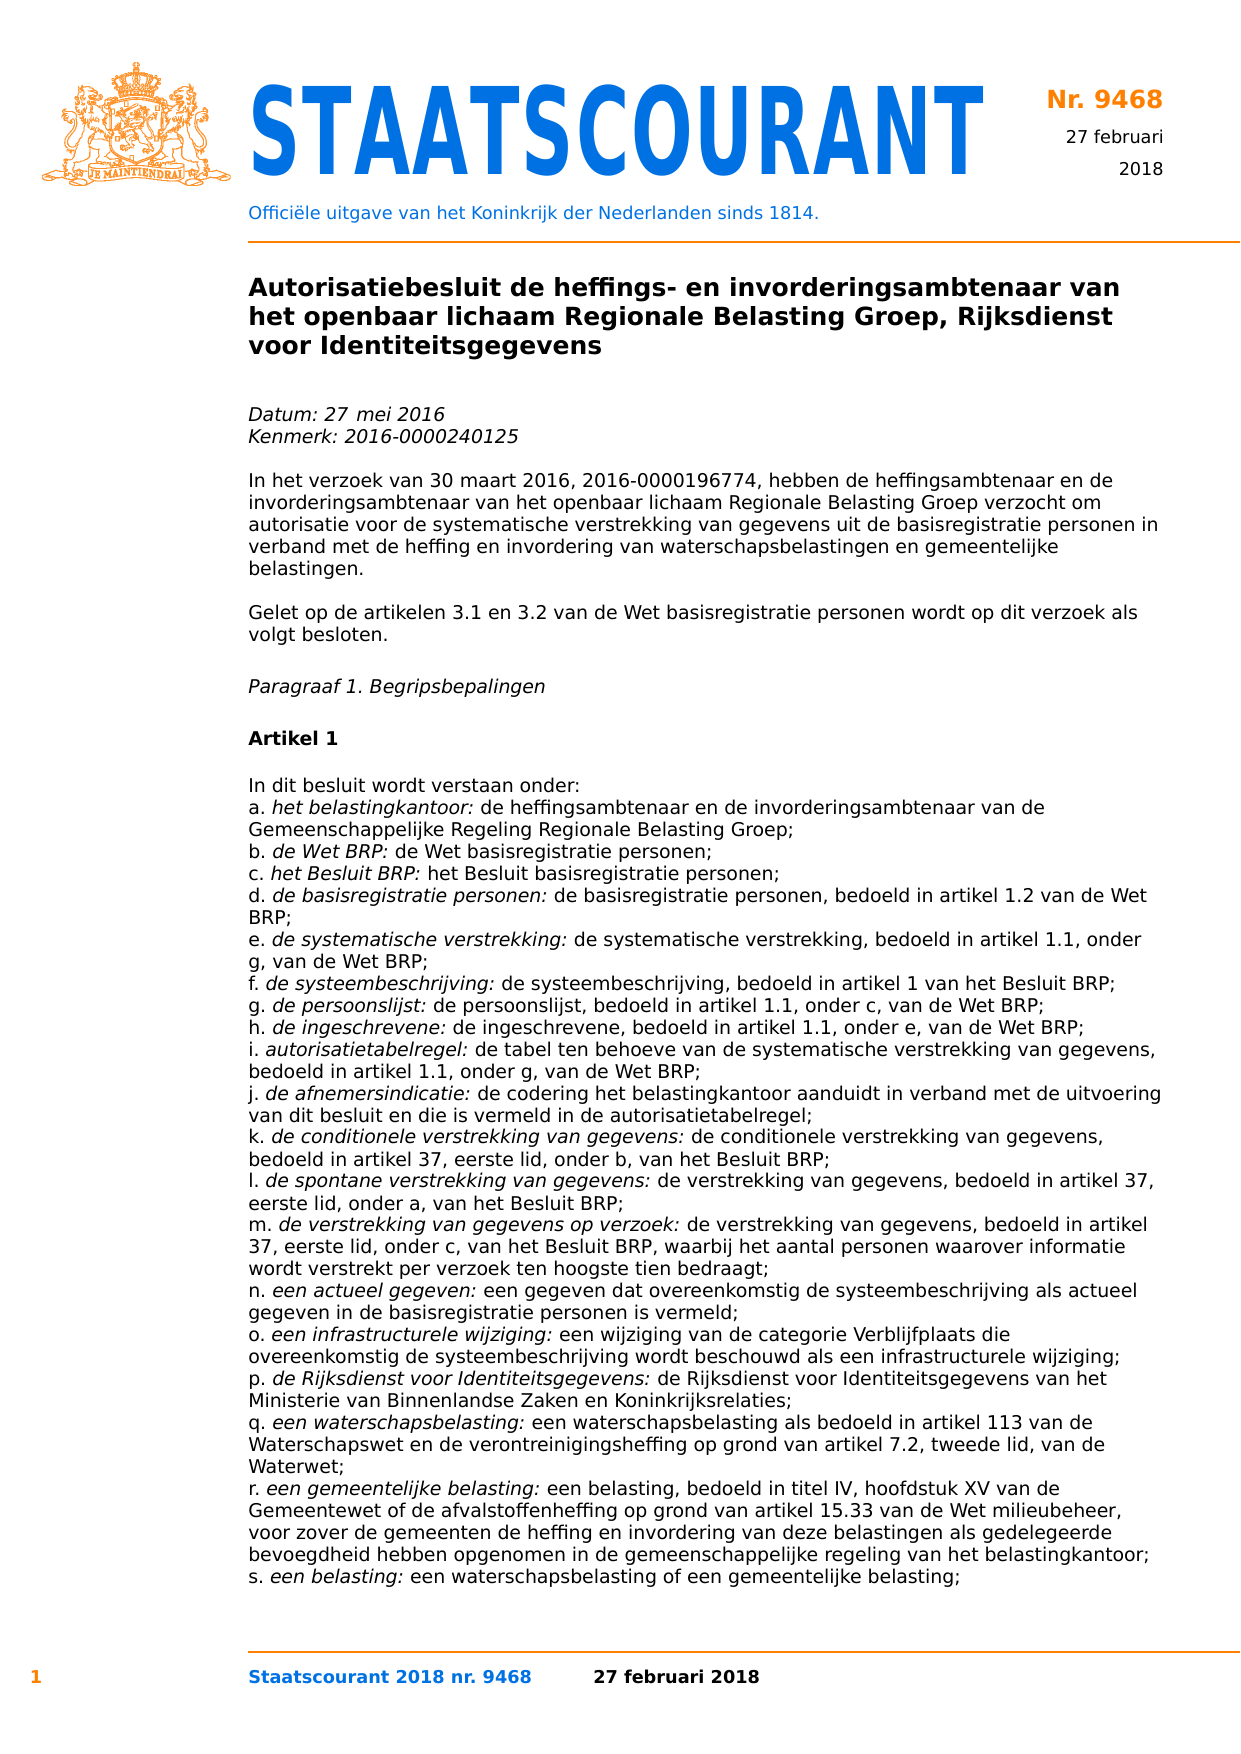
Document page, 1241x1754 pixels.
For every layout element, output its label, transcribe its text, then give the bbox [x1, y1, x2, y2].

text l. de spontane verstrekking van gegevens: de verstrekking van gegevens, bedoeld in artikel 37, eerste lid, onder a, van het Besluit BRP; [248, 1170, 1163, 1214]
subtitle Autorisatiebesluit de heffings- en invorderingsambtenaar van het openbaar lichaam Regionale Belasting Groep, Rijksdienst voor Identiteitsgegevens [248, 273, 1163, 361]
table_cell 2018 [998, 153, 1240, 203]
text b. de Wet BRP: de Wet basisregistratie personen; [248, 841, 1163, 863]
text h. de ingeschrevene: de ingeschrevene, bedoeld in artikel 1.1, onder e, van de Wet BRP; [248, 1017, 1163, 1038]
subtitle Artikel 1 [248, 728, 1163, 750]
text a. het belastingkantoor: de heffingsambtenaar en de invorderingsambtenaar van de Gemeenschappelijke Regeling Regionale Belasting Groep; [248, 797, 1163, 841]
text Kenmerk: 2016-0000240125 [248, 426, 1163, 448]
text n. een actueel gegeven: een gegeven dat overeenkomstig de systeembeschrijving als actueel gegeven in de basisregistratie personen is vermeld; [248, 1280, 1163, 1324]
text q. een waterschapsbelasting: een waterschapsbelasting als bedoeld in artikel 113 van de Waterschapswet en de verontreinigingsheffing op grond van artikel 7.2, tweede lid, van de Waterwet; [248, 1412, 1163, 1478]
text d. de basisregistratie personen: de basisregistratie personen, bedoeld in artikel 1.2 van de Wet BRP; [248, 885, 1163, 929]
text In het verzoek van 30 maart 2016, 2016-0000196774, hebben de heffingsambtenaar en de invorderingsambtenaar van het openbaar lichaam Regionale Belasting Groep verzocht om autorisatie voor de systematische verstrekking van gegevens uit de basisregistratie personen in verband met de heffing en invordering van waterschapsbelastingen en gemeentelijke belastingen. [248, 470, 1163, 580]
text m. de verstrekking van gegevens op verzoek: de verstrekking van gegevens, bedoeld in artikel 37, eerste lid, onder c, van het Besluit BRP, waarbij het aantal personen waarover informatie wordt verstrekt per verzoek ten hoogste tien bedraagt; [248, 1214, 1163, 1280]
table_header [25, 62, 248, 241]
text s. een belasting: een waterschapsbelasting of een gemeentelijke belasting; [248, 1566, 1163, 1588]
text c. het Besluit BRP: het Besluit basisregistratie personen; [248, 863, 1163, 885]
subtitle Paragraaf 1. Begripsbepalingen [248, 676, 1163, 698]
table_cell 27 februari [998, 121, 1240, 153]
table_header STAATSCOURANT [248, 62, 998, 203]
text In dit besluit wordt verstaan onder: [248, 775, 1163, 797]
text Gelet op de artikelen 3.1 en 3.2 van de Wet basisregistratie personen wordt op dit verzoek als volgt besloten. [248, 602, 1163, 646]
text r. een gemeentelijke belasting: een belasting, bedoeld in titel IV, hoofdstuk XV van de Gemeentewet of de afvalstoffenheffing op grond van artikel 15.33 van de Wet milieubeheer, voor zover de gemeenten de heffing en invordering van deze belastingen als gedelegeerde bevoegdheid hebben opgenomen in de gemeenschappelijke regeling van het belastingkantoor; [248, 1478, 1163, 1566]
text g. de persoonslijst: de persoonslijst, bedoeld in artikel 1.1, onder c, van de Wet BRP; [248, 994, 1163, 1017]
table_header Nr. 9468 [998, 62, 1240, 121]
text e. de systematische verstrekking: de systematische verstrekking, bedoeld in artikel 1.1, onder g, van de Wet BRP; [248, 929, 1163, 973]
picture [41, 62, 231, 186]
text f. de systeembeschrijving: de systeembeschrijving, bedoeld in artikel 1 van het Besluit BRP; [248, 973, 1163, 994]
text j. de afnemersindicatie: de codering het belastingkantoor aanduidt in verband met de uitvoering van dit besluit en die is vermeld in de autorisatietabelregel; [248, 1082, 1163, 1126]
text i. autorisatietabelregel: de tabel ten behoeve van de systematische verstrekking van gegevens, bedoeld in artikel 1.1, onder g, van de Wet BRP; [248, 1038, 1163, 1082]
table_cell Officiële uitgave van het Koninkrijk der Nederlanden sinds 1814. [248, 203, 1240, 241]
text Datum: 27 mei 2016 [248, 404, 1163, 426]
text p. de Rijksdienst voor Identiteitsgegevens: de Rijksdienst voor Identiteitsgegevens van het Ministerie van Binnenlandse Zaken en Koninkrijksrelaties; [248, 1368, 1163, 1412]
text k. de conditionele verstrekking van gegevens: de conditionele verstrekking van gegevens, bedoeld in artikel 37, eerste lid, onder b, van het Besluit BRP; [248, 1126, 1163, 1170]
text o. een infrastructurele wijziging: een wijziging van de categorie Verblijfplaats die overeenkomstig de systeembeschrijving wordt beschouwd als een infrastructurele wijziging; [248, 1324, 1163, 1368]
